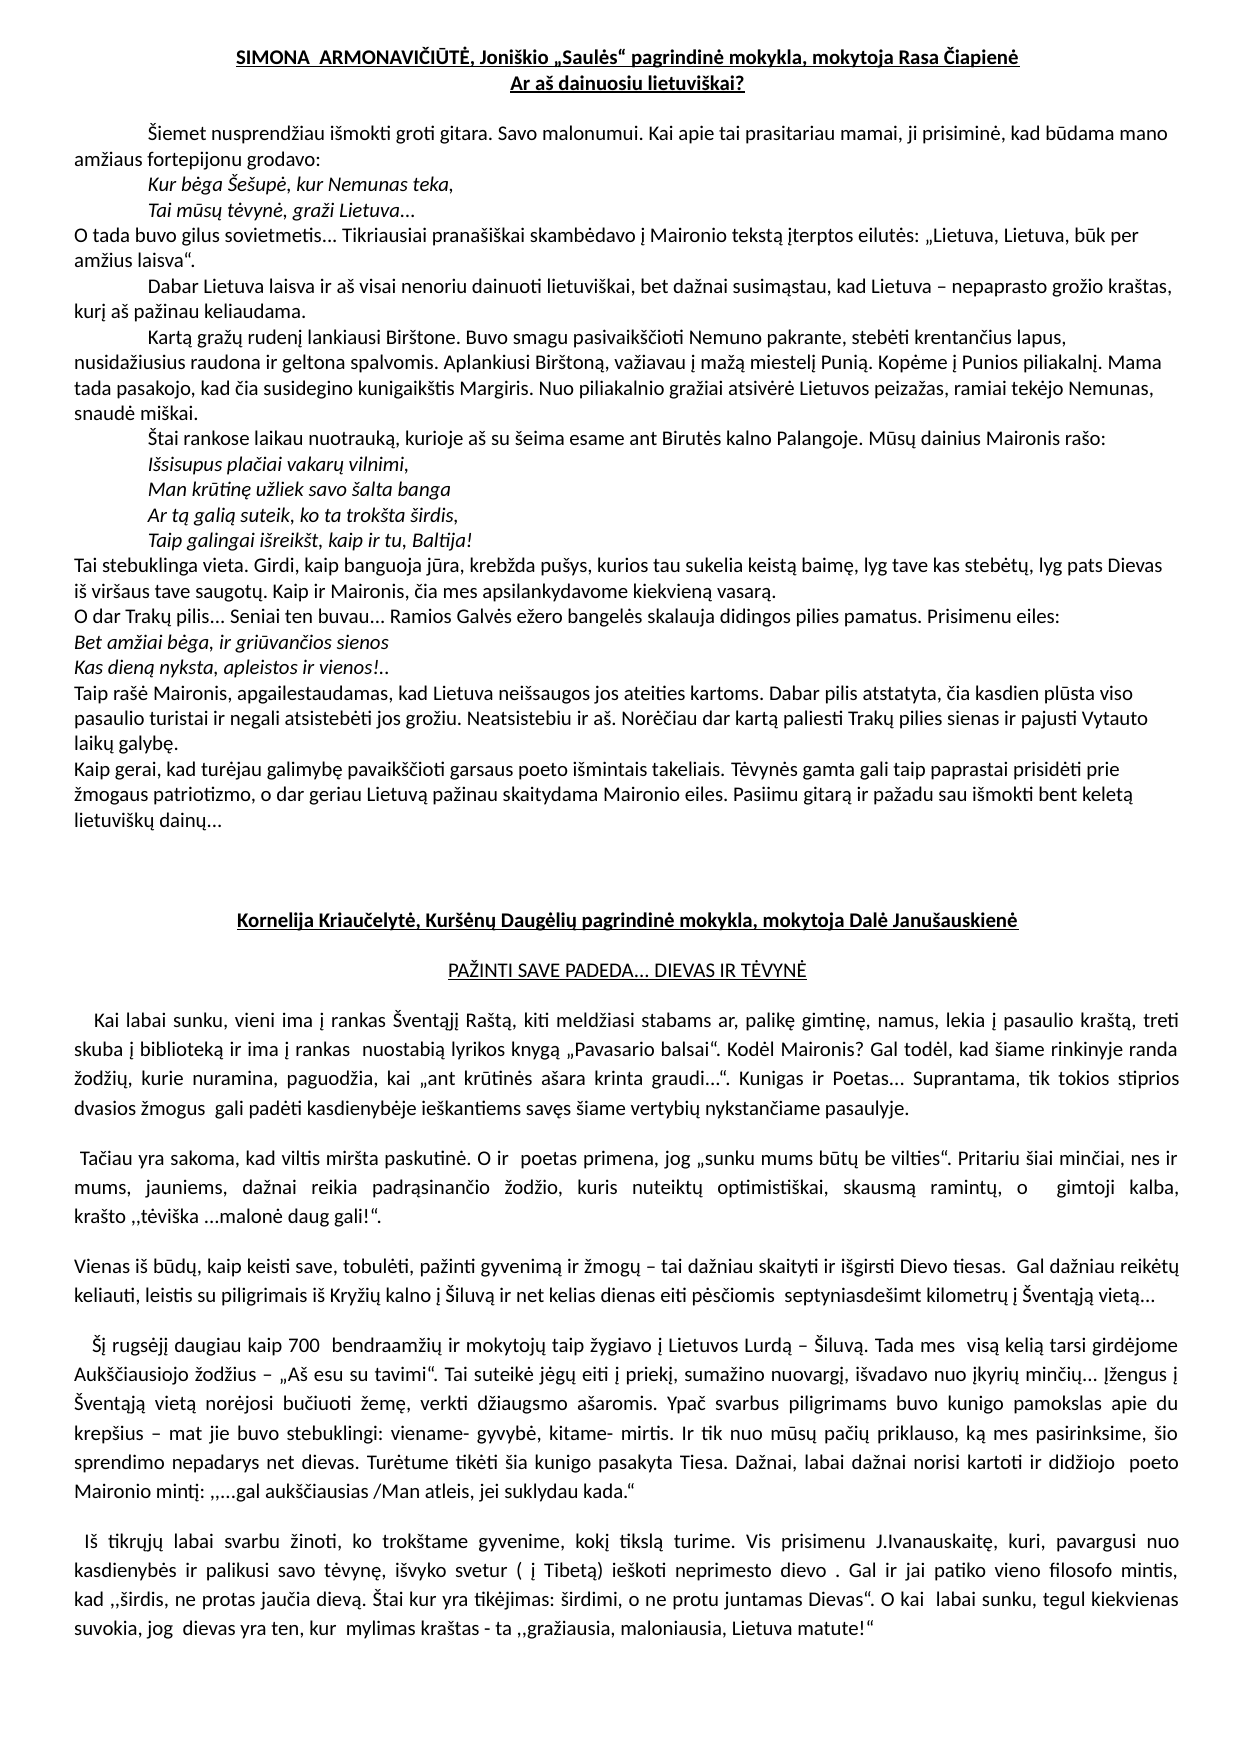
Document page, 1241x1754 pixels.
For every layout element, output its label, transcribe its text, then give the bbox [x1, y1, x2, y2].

text Tai mūsų tėvynė, graži Lietuva... [74, 197, 1181, 222]
text Vienas iš būdų, kaip keisti save, tobulėti, pažinti gyvenimą ir žmogų – tai dažniau skaityti ir išgirsti Dievo tiesas. Gal dažniau reikėtų keliauti, leistis su piligrimais iš Kryžių kalno į Šiluvą ir net kelias dienas eiti pėsčiomis septyniasdešimt kilometrų į Šventąją vietą... [74, 1253, 1181, 1308]
text Ar tą galią suteik, ko ta trokšta širdis, [74, 502, 1181, 527]
text Kai labai sunku, vieni ima į rankas Šventąjį Raštą, kiti meldžiasi stabams ar, palikę gimtinę, namus, lekia į pasaulio kraštą, treti skuba į biblioteką ir ima į rankas nuostabią lyrikos knygą „Pavasario balsai“. Kodėl Maironis? Gal todėl, kad šiame rinkinyje randa žodžių, kurie nuramina, paguodžia, kai „ant krūtinės ašara krinta graudi...“. Kunigas ir Poetas... Suprantama, tik tokios stiprios dvasios žmogus gali padėti kasdienybėje ieškantiems savęs šiame vertybių nykstančiame pasaulyje. [74, 1007, 1181, 1120]
text Tačiau yra sakoma, kad viltis miršta paskutinė. O ir poetas primena, jog „sunku mums būtų be vilties“. Pritariu šiai minčiai, nes ir mums, jauniems, dažnai reikia padrąsinančio žodžio, kuris nuteiktų optimistiškai, skausmą ramintų, o gimtoji kalba, krašto ,,tėviška ...malonė daug gali!“. [74, 1145, 1181, 1228]
text SIMONA ARMONAVIČIŪTĖ, Joniškio „Saulės“ pagrindinė mokykla, mokytoja Rasa Čiapienė [74, 44, 1181, 70]
text Taip galingai išreikšt, kaip ir tu, Baltija! [74, 527, 1181, 553]
text Išsisupus plačiai vakarų vilnimi, [74, 451, 1181, 476]
text Bet amžiai bėga, ir griūvančios sienos [74, 629, 1181, 654]
text Taip rašė Maironis, apgailestaudamas, kad Lietuva neišsaugos jos ateities kartoms. Dabar pilis atstatyta, čia kasdien plūsta viso pasaulio turistai ir negali atsistebėti jos grožiu. Neatsistebiu ir aš. Norėčiau dar kartą paliesti Trakų pilies sienas ir pajusti Vytauto laikų galybę. [74, 680, 1181, 756]
text Šiemet nusprendžiau išmokti groti gitara. Savo malonumui. Kai apie tai prasitariau mamai, ji prisiminė, kad būdama mano amžiaus fortepijonu grodavo: [74, 121, 1181, 171]
text Iš tikrųjų labai svarbu žinoti, ko trokštame gyvenime, kokį tikslą turime. Vis prisimenu J.Ivanauskaitę, kuri, pavargusi nuo kasdienybės ir palikusi savo tėvynę, išvyko svetur ( į Tibetą) ieškoti neprimesto dievo . Gal ir jai patiko vieno filosofo mintis, kad ,,širdis, ne protas jaučia dievą. Štai kur yra tikėjimas: širdimi, o ne protu juntamas Dievas“. O kai labai sunku, tegul kiekvienas suvokia, jog dievas yra ten, kur mylimas kraštas - ta ,,gražiausia, maloniausia, Lietuva matute!“ [74, 1528, 1181, 1641]
text O tada buvo gilus sovietmetis... Tikriausiai pranašiškai skambėdavo į Maironio tekstą įterptos eilutės: „Lietuva, Lietuva, būk per amžius laisva“. [74, 222, 1181, 273]
text Tai stebuklinga vieta. Girdi, kaip banguoja jūra, krebžda pušys, kurios tau sukelia keistą baimę, lyg tave kas stebėtų, lyg pats Dievas iš viršaus tave saugotų. Kaip ir Maironis, čia mes apsilankydavome kiekvieną vasarą. [74, 553, 1181, 603]
text Šį rugsėjį daugiau kaip 700 bendraamžių ir mokytojų taip žygiavo į Lietuvos Lurdą – Šiluvą. Tada mes visą kelią tarsi girdėjome Aukščiausiojo žodžius – „Aš esu su tavimi“. Tai suteikė jėgų eiti į priekį, sumažino nuovargį, išvadavo nuo įkyrių minčių... Įžengus į Šventąją vietą norėjosi bučiuoti žemę, verkti džiaugsmo ašaromis. Ypač svarbus piligrimams buvo kunigo pamokslas apie du krepšius – mat jie buvo stebuklingi: viename- gyvybė, kitame- mirtis. Ir tik nuo mūsų pačių priklauso, ką mes pasirinksime, šio sprendimo nepadarys net dievas. Turėtume tikėti šia kunigo pasakyta Tiesa. Dažnai, labai dažnai norisi kartoti ir didžiojo poeto Maironio mintį: ,,...gal aukščiausias /Man atleis, jei suklydau kada.“ [74, 1332, 1181, 1503]
text Kaip gerai, kad turėjau galimybę pavaikščioti garsaus poeto išmintais takeliais. Tėvynės gamta gali taip paprastai prisidėti prie žmogaus patriotizmo, o dar geriau Lietuvą pažinau skaitydama Maironio eiles. Pasiimu gitarą ir pažadu sau išmokti bent keletą lietuviškų dainų... [74, 756, 1181, 832]
text O dar Trakų pilis... Seniai ten buvau... Ramios Galvės ežero bangelės skalauja didingos pilies pamatus. Prisimenu eiles: [74, 603, 1181, 629]
text Man krūtinę užliek savo šalta banga [74, 476, 1181, 502]
text Štai rankose laikau nuotrauką, kurioje aš su šeima esame ant Birutės kalno Palangoje. Mūsų dainius Maironis rašo: [74, 426, 1181, 451]
text Ar aš dainuosiu lietuviškai? [74, 70, 1181, 95]
text Kartą gražų rudenį lankiausi Birštone. Buvo smagu pasivaikščioti Nemuno pakrante, stebėti krentančius lapus, nusidažiusius raudona ir geltona spalvomis. Aplankiusi Birštoną, važiavau į mažą miestelį Punią. Kopėme į Punios piliakalnį. Mama tada pasakojo, kad čia susidegino kunigaikštis Margiris. Nuo piliakalnio gražiai atsivėrė Lietuvos peizažas, ramiai tekėjo Nemunas, snaudė miškai. [74, 324, 1181, 426]
text Kornelija Kriaučelytė, Kuršėnų Daugėlių pagrindinė mokykla, mokytoja Dalė Janušauskienė [74, 907, 1181, 933]
text PAŽINTI SAVE PADEDA... DIEVAS IR TĖVYNĖ [74, 957, 1181, 983]
text Kur bėga Šešupė, kur Nemunas teka, [74, 171, 1181, 197]
text Kas dieną nyksta, apleistos ir vienos!.. [74, 654, 1181, 680]
text Dabar Lietuva laisva ir aš visai nenoriu dainuoti lietuviškai, bet dažnai susimąstau, kad Lietuva – nepaprasto grožio kraštas, kurį aš pažinau keliaudama. [74, 273, 1181, 324]
